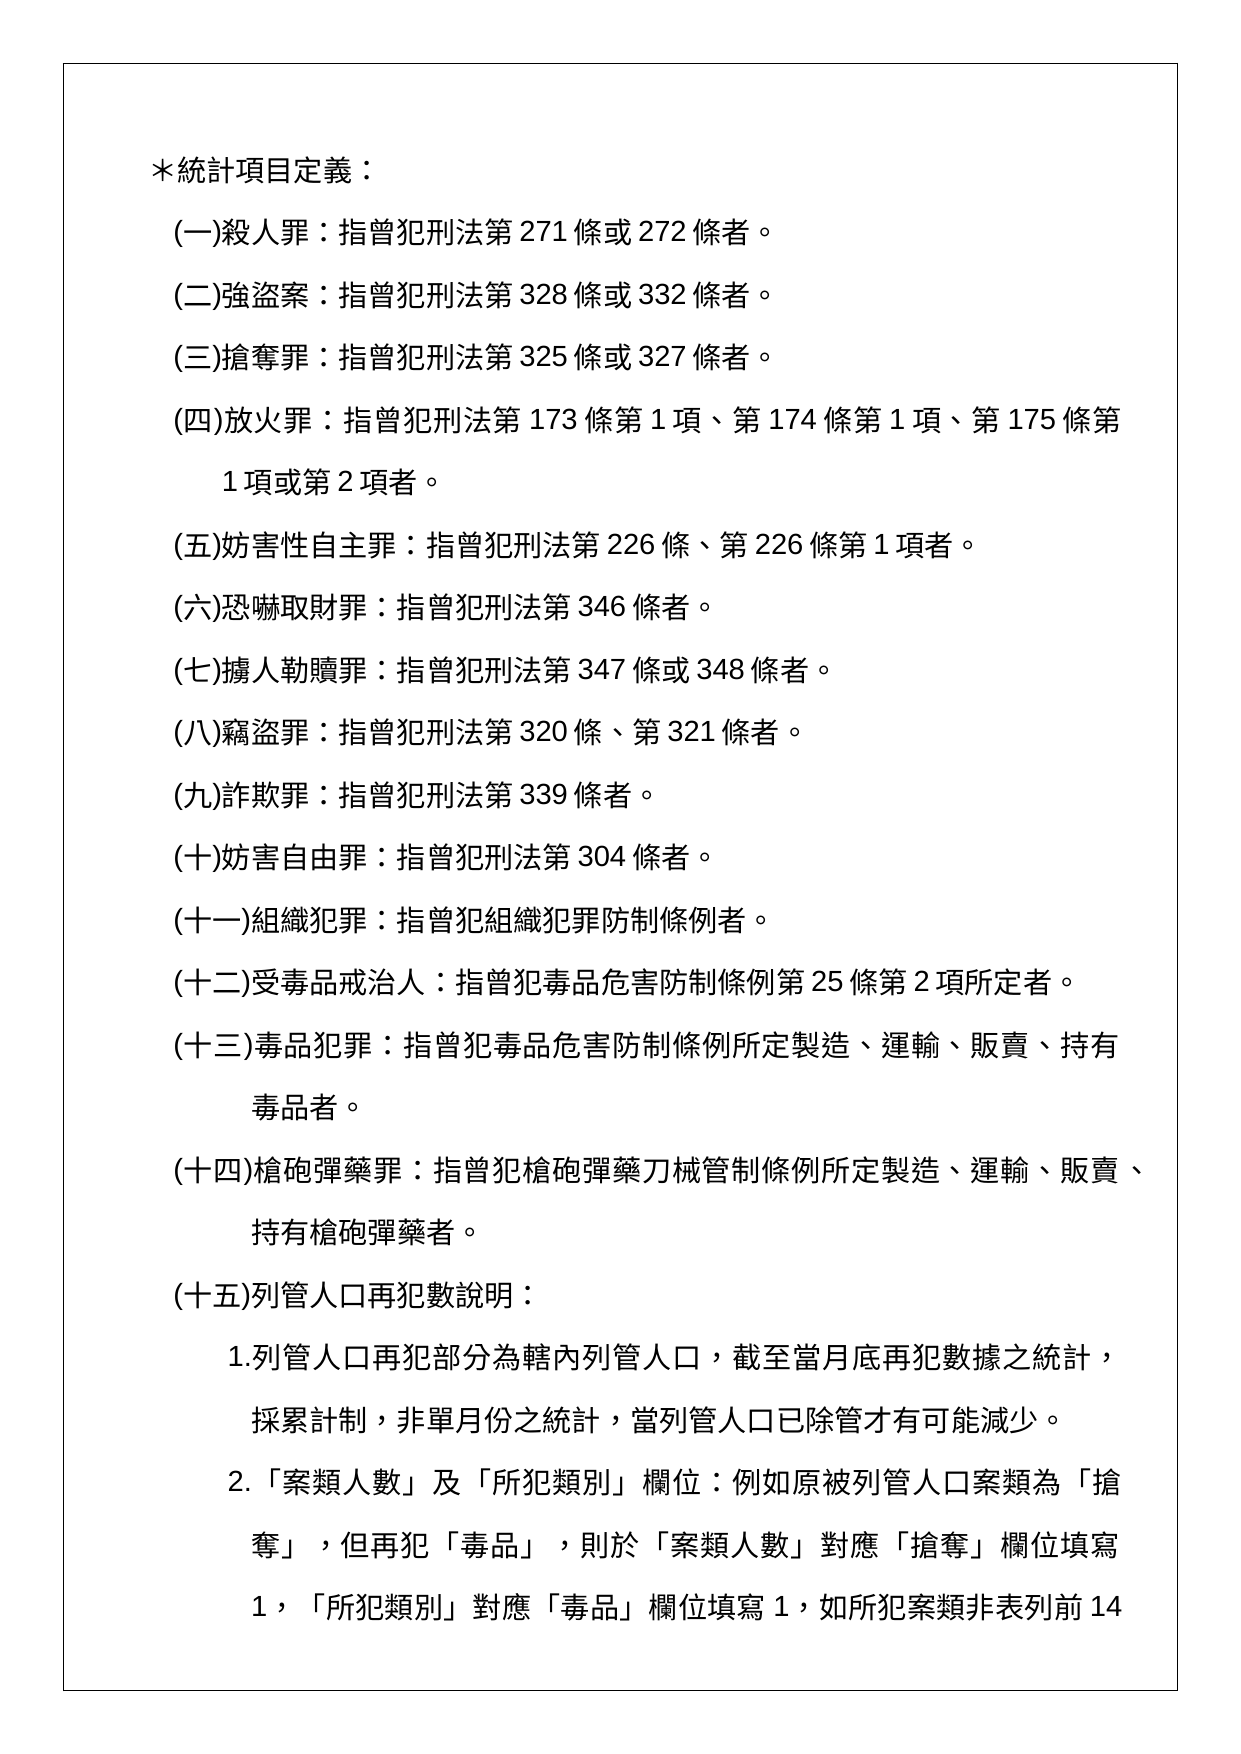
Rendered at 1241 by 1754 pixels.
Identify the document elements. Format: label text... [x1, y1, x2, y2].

text 2.「案類人數」及「所犯類別」欄位：例如原被列管人口案類為「搶奪」，但再犯「毒品」，則於「案類人數」對應「搶奪」欄位填寫1，「所犯類別」對應「毒品」欄位填寫1，如所犯案類非表列前14 [227, 1439, 1122, 1627]
text (一)殺人罪：指曾犯刑法第271條或272條者。 [173, 189, 1122, 252]
text (八)竊盜罪：指曾犯刑法第320條、第321條者。 [173, 689, 1122, 752]
text (十一)組織犯罪：指曾犯組織犯罪防制條例者。 [173, 877, 1122, 939]
text 1.列管人口再犯部分為轄內列管人口，截至當月底再犯數據之統計，採累計制，非單月份之統計，當列管人口已除管才有可能減少。 [227, 1314, 1122, 1439]
text ＊統計項目定義： [148, 127, 1122, 189]
text (七)擄人勒贖罪：指曾犯刑法第347條或348條者。 [173, 627, 1122, 689]
text (十四)槍砲彈藥罪：指曾犯槍砲彈藥刀械管制條例所定製造、運輸、販賣、持有槍砲彈藥者。 [173, 1127, 1122, 1252]
text (三)搶奪罪：指曾犯刑法第325條或327條者。 [173, 314, 1122, 377]
text (九)詐欺罪：指曾犯刑法第339條者。 [173, 752, 1122, 814]
text (十)妨害自由罪：指曾犯刑法第304條者。 [173, 814, 1122, 877]
text (十三)毒品犯罪：指曾犯毒品危害防制條例所定製造、運輸、販賣、持有毒品者。 [173, 1002, 1122, 1127]
text (十二)受毒品戒治人：指曾犯毒品危害防制條例第25條第2項所定者。 [173, 939, 1122, 1002]
text (二)強盜案：指曾犯刑法第328條或332條者。 [173, 252, 1122, 314]
text (六)恐嚇取財罪：指曾犯刑法第346條者。 [173, 564, 1122, 627]
text (五)妨害性自主罪：指曾犯刑法第226條、第226條第1項者。 [173, 502, 1122, 564]
text (十五)列管人口再犯數說明： [173, 1252, 1122, 1314]
text (四)放火罪：指曾犯刑法第173條第1項、第174條第1項、第175條第1項或第2項者。 [173, 377, 1122, 502]
